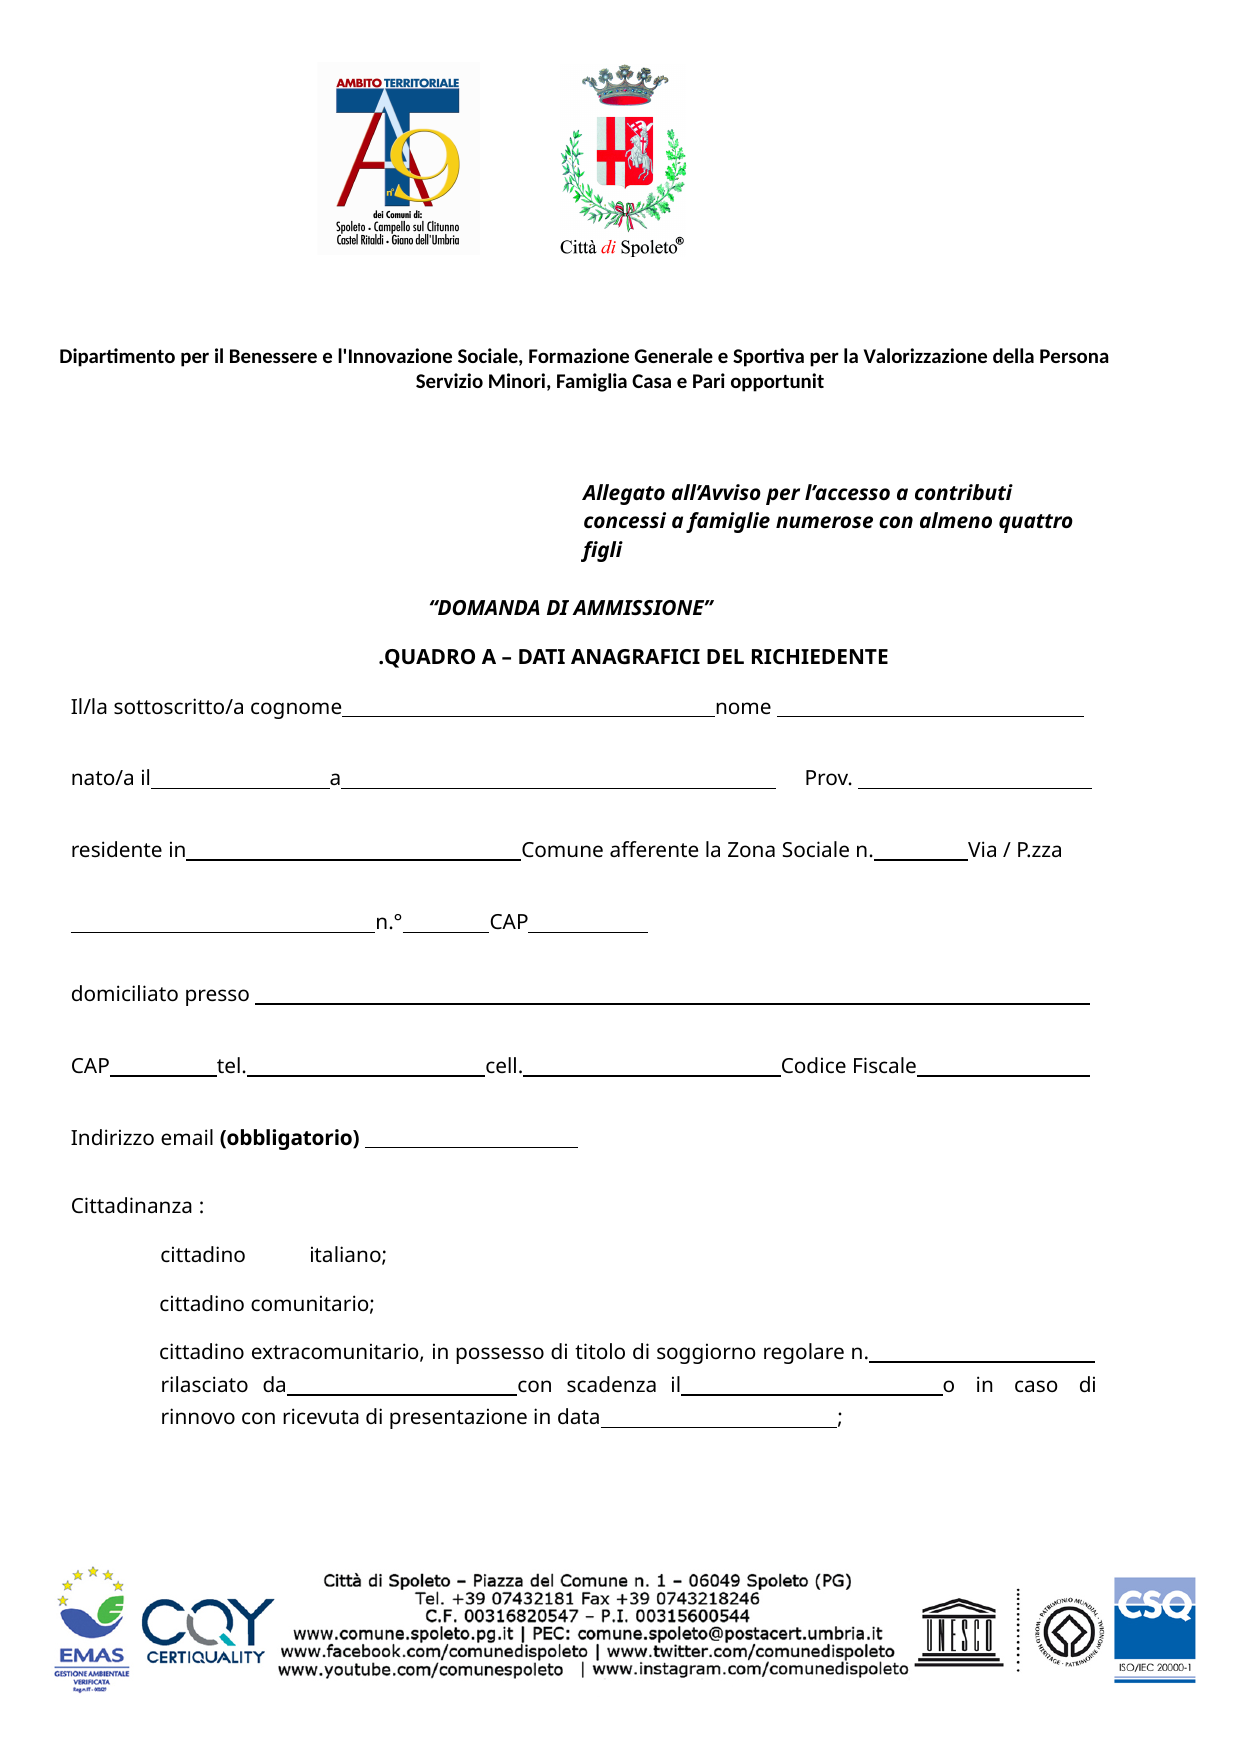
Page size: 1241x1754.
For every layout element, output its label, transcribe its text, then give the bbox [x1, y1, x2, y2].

text CAP tel. cell. Codice Fiscale [71, 1051, 1181, 1079]
text Indirizzo email (obbligatorio) [71, 1123, 1181, 1151]
text Dipartimento per il Benessere e l'Innovazione Sociale, Formazione Generale e Sportiva per la Valorizzazione della Persona [59, 343, 1181, 368]
text n.° CAP [71, 907, 1181, 936]
text cittadino extracomunitario, in possesso di titolo di soggiorno regolare n. rilasciato da con scadenza il o in caso di rinnovo con ricevuta di presentazione in data ; [159, 1337, 1097, 1431]
text domiciliato presso [71, 979, 1181, 1008]
text nato/a il a Prov. [71, 763, 1181, 792]
text cittadino italiano; cittadino comunitario; [159, 1241, 387, 1317]
subtitle QUADRO A – DATI ANAGRAFICI DEL RICHIEDENTE [85, 642, 1181, 671]
text residente in Comune afferente la Zona Sociale n. Via / P.zza [71, 835, 1181, 864]
text Servizio Minori, Famiglia Casa e Pari opportunit [59, 368, 1181, 394]
text Allegato all’Avviso per l’accesso a contributi concessi a famiglie numerose con almeno quattro figli [499, 478, 1093, 563]
picture [41, 1563, 1199, 1697]
picture [560, 64, 687, 257]
text “DOMANDA DI AMMISSIONE” [59, 592, 1181, 621]
picture [317, 62, 480, 255]
text Il/la sottoscritto/a cognome nome [71, 692, 1181, 720]
text Cittadinanza : [71, 1191, 1181, 1219]
